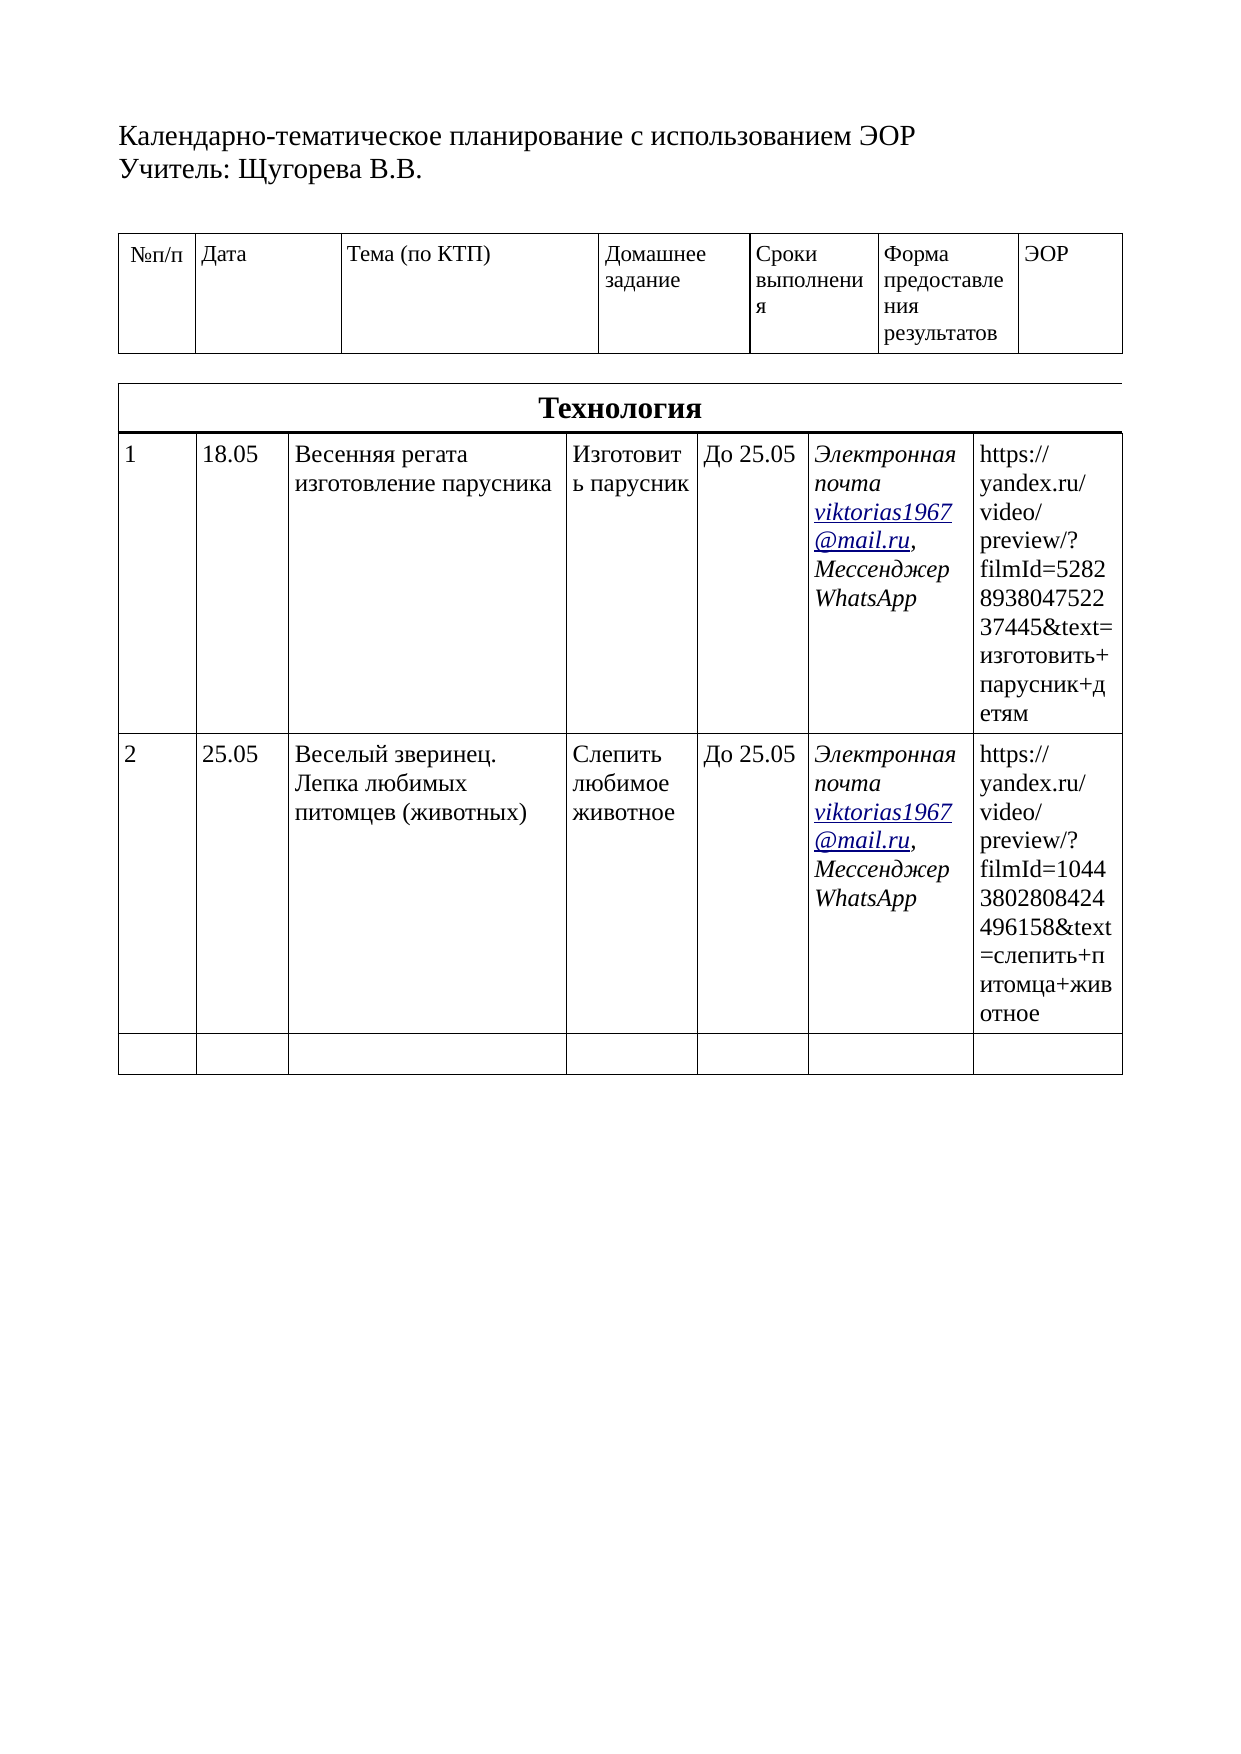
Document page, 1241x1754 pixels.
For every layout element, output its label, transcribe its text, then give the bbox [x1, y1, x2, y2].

table_cell [197, 1034, 288, 1074]
table_header ЭОР [1019, 234, 1122, 353]
table_cell Электронная почта viktorias1967@mail.ru, Мессенджер WhatsApp [809, 734, 973, 1032]
table_header 1 [119, 434, 196, 732]
table_cell [567, 1034, 697, 1074]
text Календарно-тематическое планирование с использованием ЭОР [118, 118, 1122, 152]
table_cell До 25.05 [698, 734, 808, 1032]
table_cell Веселый зверинец. Лепка любимых питомцев (животных) [289, 734, 566, 1032]
table_cell [289, 1034, 566, 1074]
table_cell https://yandex.ru/video/preview/?filmId=10443802808424496158&text=слепить+питомца+животное [974, 734, 1122, 1032]
table_cell [974, 1034, 1122, 1074]
table_header Изготовить парусник [567, 434, 697, 732]
table_header Электронная почта viktorias1967@mail.ru, Мессенджер WhatsApp [809, 434, 973, 732]
table_header Весенняя регата изготовление парусника [289, 434, 566, 732]
table_cell [119, 1034, 196, 1074]
table_header Технология [119, 384, 1122, 431]
table_header 18.05 [197, 434, 288, 732]
table_header Тема (по КТП) [342, 234, 598, 353]
table_cell Слепить любимое животное [567, 734, 697, 1032]
table_header https://yandex.ru/video/preview/?filmId=5282893804752237445&text=изготовить+парусник+детям [974, 434, 1122, 732]
table_header Дата [196, 234, 341, 353]
table_cell 2 [119, 734, 196, 1032]
table_header До 25.05 [698, 434, 808, 732]
table_header №п/п [119, 234, 195, 353]
text Учитель: Щугорева В.В. [118, 152, 1122, 185]
table_cell [809, 1034, 973, 1074]
table_cell 25.05 [197, 734, 288, 1032]
table_cell [698, 1034, 808, 1074]
table_header Сроки выполнения [751, 234, 878, 353]
table_header Форма предоставления результатов [879, 234, 1018, 353]
table_header Домашнее задание [599, 234, 749, 353]
